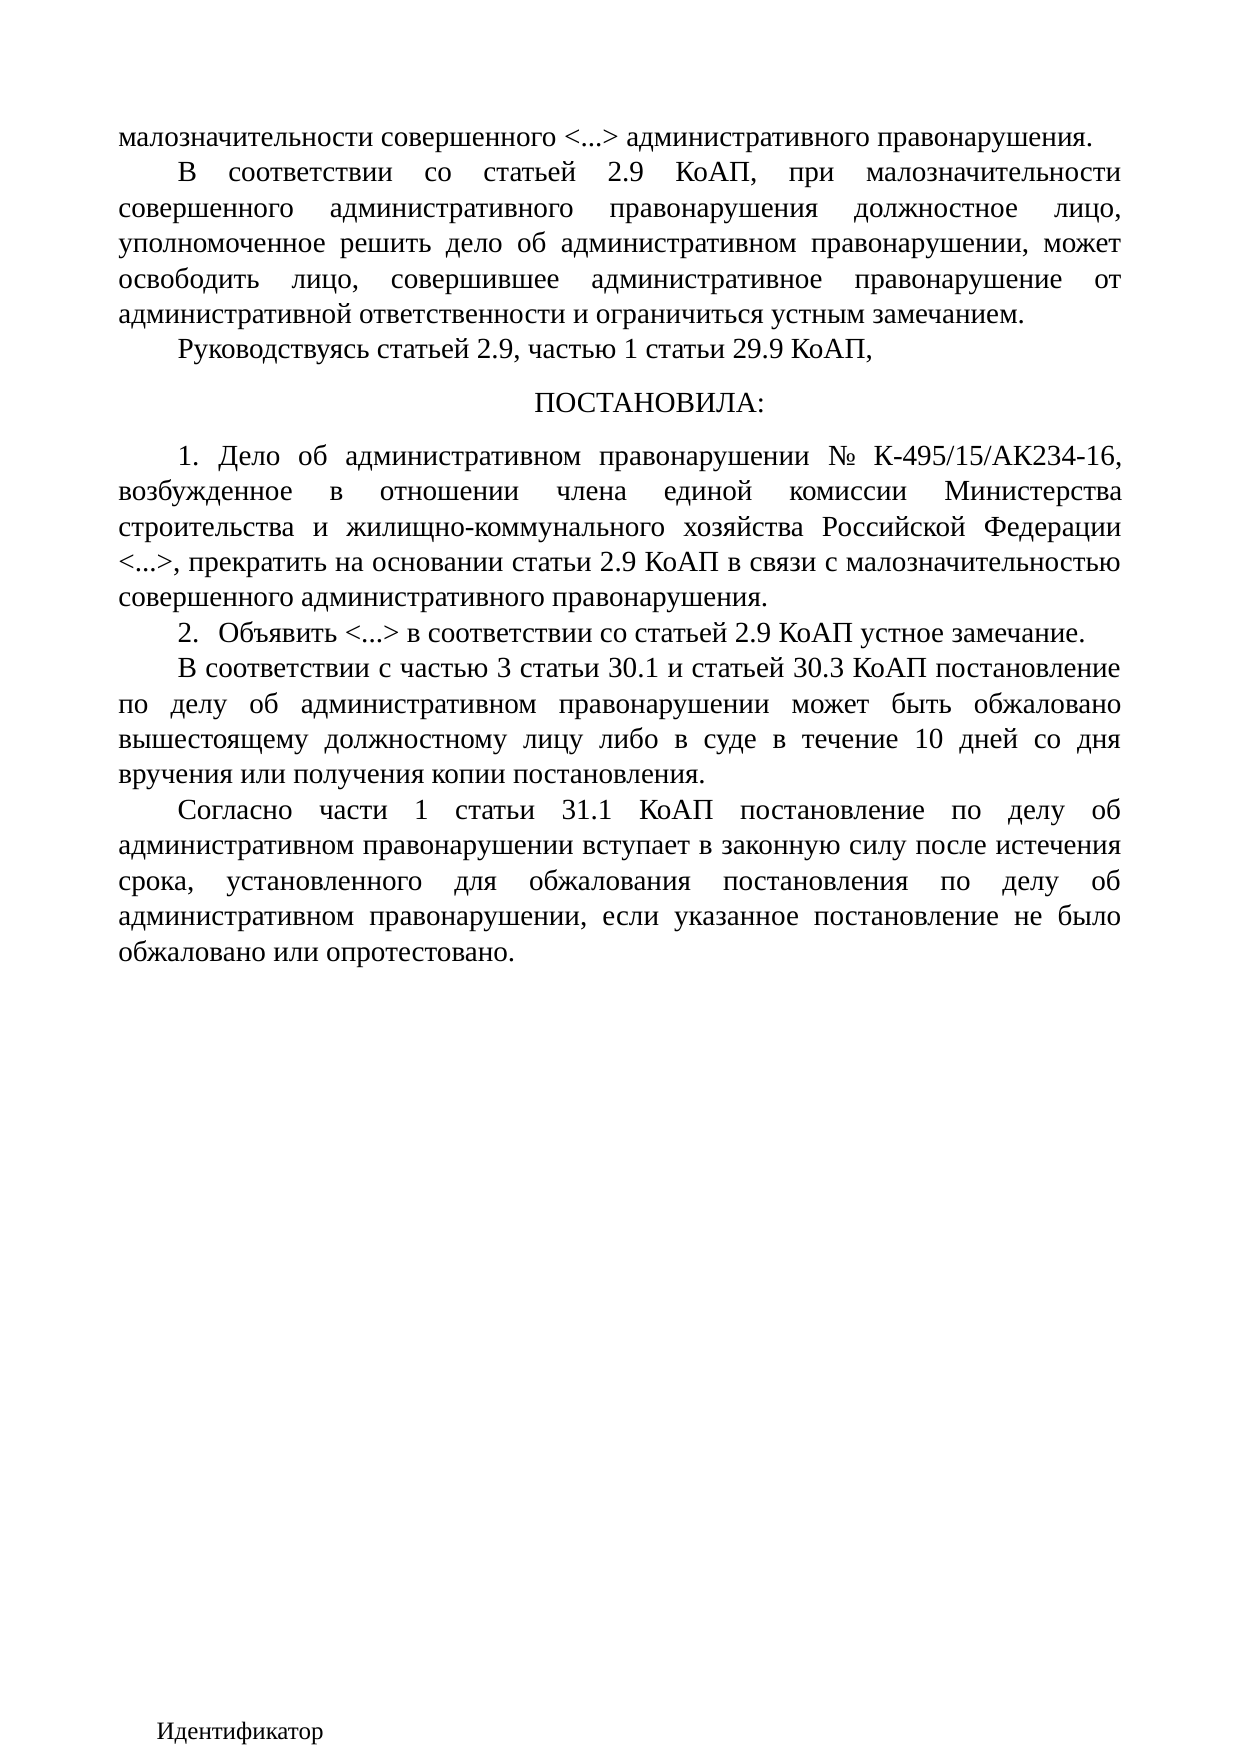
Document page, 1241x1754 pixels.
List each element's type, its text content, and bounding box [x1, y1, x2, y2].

text ПОСТАНОВИЛА: [118, 384, 1122, 419]
text В соответствии со статьей 2.9 КоАП, при малозначительности совершенного административного правонарушения должностное лицо, уполномоченное решить дело об административном правонарушении, может освободить лицо, совершившее административное правонарушение от административной ответственности и ограничиться устным замечанием. [118, 153, 1122, 331]
text Руководствуясь статьей 2.9, частью 1 статьи 29.9 КоАП, [118, 331, 1122, 366]
text В соответствии с частью 3 статьи 30.1 и статьей 30.3 КоАП постановление по делу об административном правонарушении может быть обжаловано вышестоящему должностному лицу либо в суде в течение 10 дней со дня вручения или получения копии постановления. [118, 649, 1122, 791]
text малозначительности совершенного <...> административного правонарушения. [118, 118, 1122, 153]
list Дело об административном правонарушении № К-495/15/АК234-16, возбужденное в отношении члена единой комиссии Министерства строительства и жилищно-коммунального хозяйства Российской Федерации <...>, прекратить на основании статьи 2.9 КоАП в связи с малозначительностью совершенного административного правонарушения. [118, 437, 1122, 614]
list Объявить <...> в соответствии со статьей 2.9 КоАП устное замечание. [118, 614, 1122, 649]
text Согласно части 1 статьи 31.1 КоАП постановление по делу об административном правонарушении вступает в законную силу после истечения срока, установленного для обжалования постановления по делу об административном правонарушении, если указанное постановление не было обжаловано или опротестовано. [118, 791, 1122, 968]
